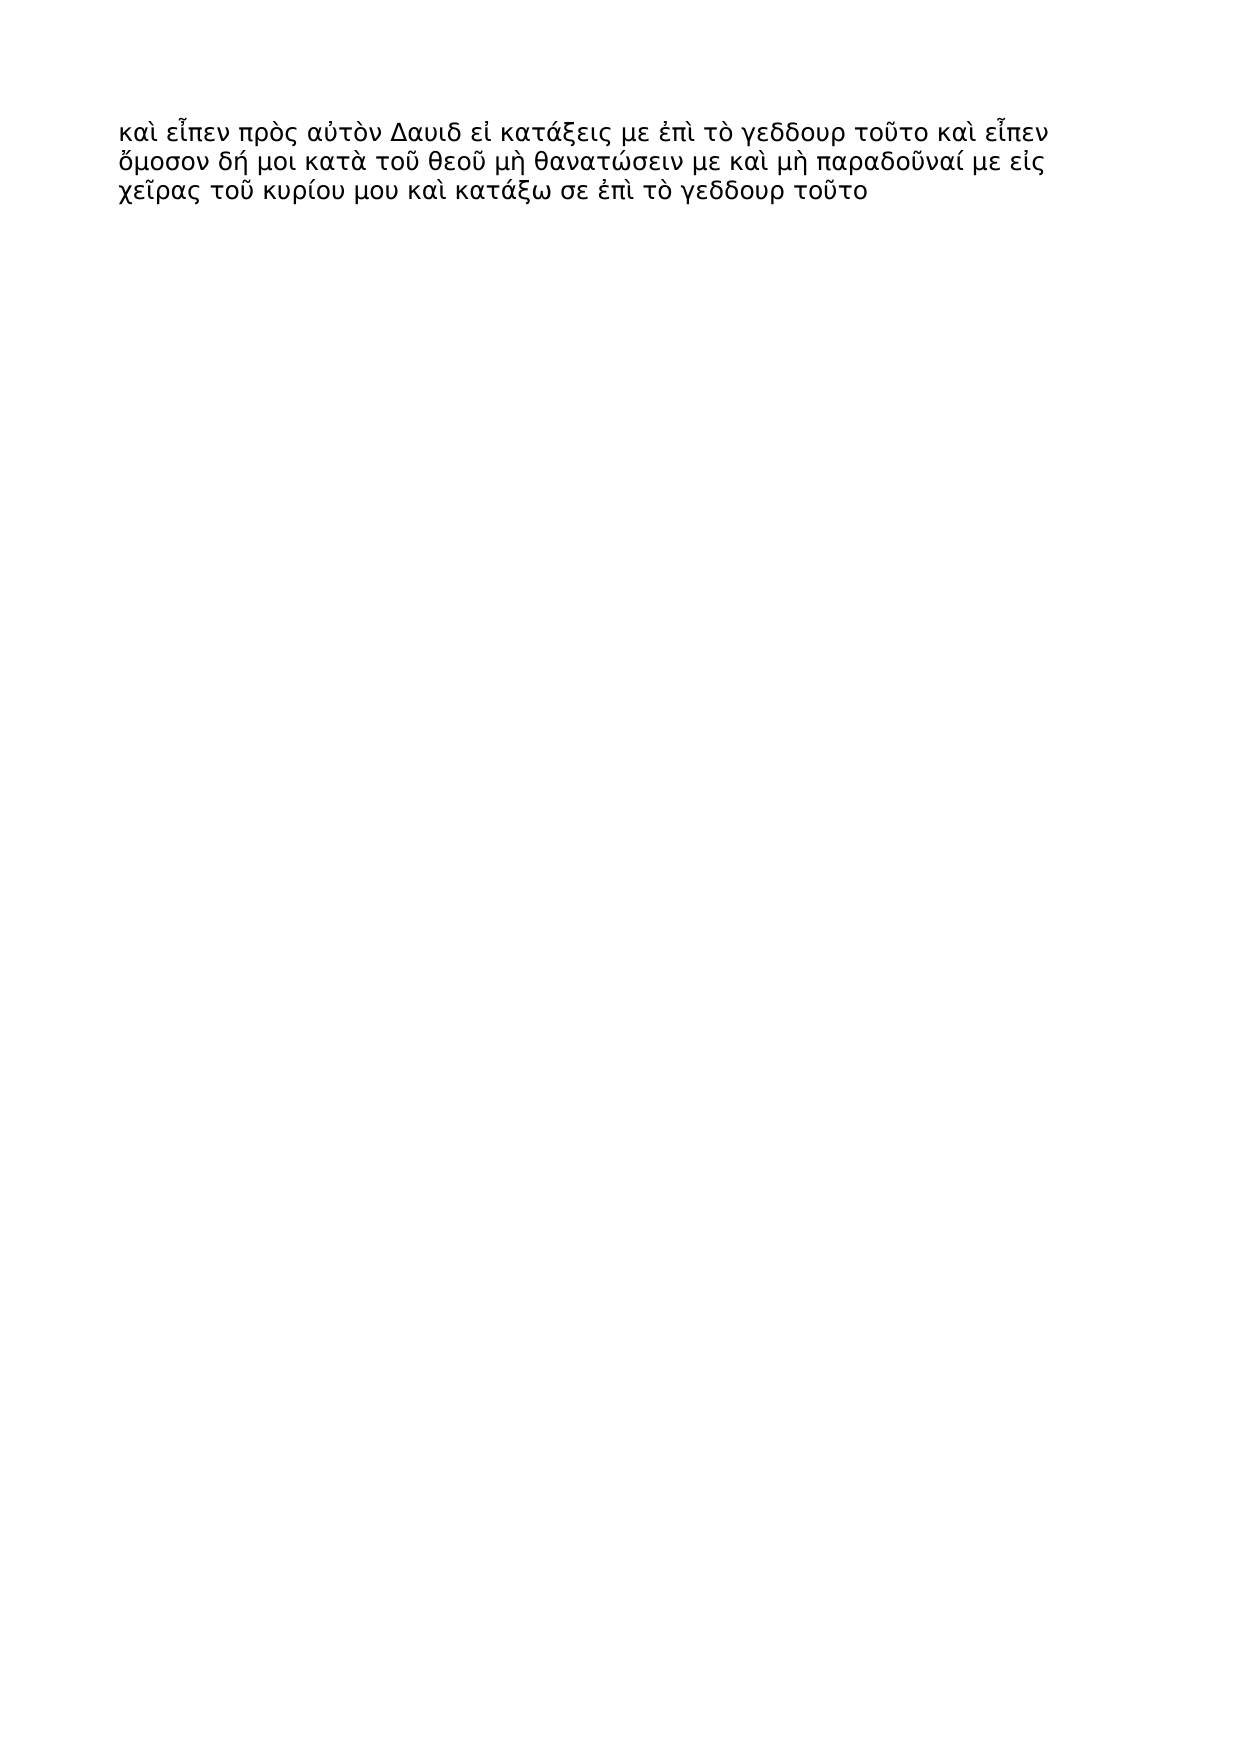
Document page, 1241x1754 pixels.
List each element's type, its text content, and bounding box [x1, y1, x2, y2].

text καὶ εἶπεν πρὸς αὐτὸν Δαυιδ εἰ κατάξεις με ἐπὶ τὸ γεδδουρ τοῦτο καὶ εἶπεν ὄμοσον δή μοι κατὰ τοῦ θεοῦ μὴ θανατώσειν με καὶ μὴ παραδοῦναί με εἰς χεῖρας τοῦ κυρίου μου καὶ κατάξω σε ἐπὶ τὸ γεδδουρ τοῦτο [118, 118, 1122, 206]
